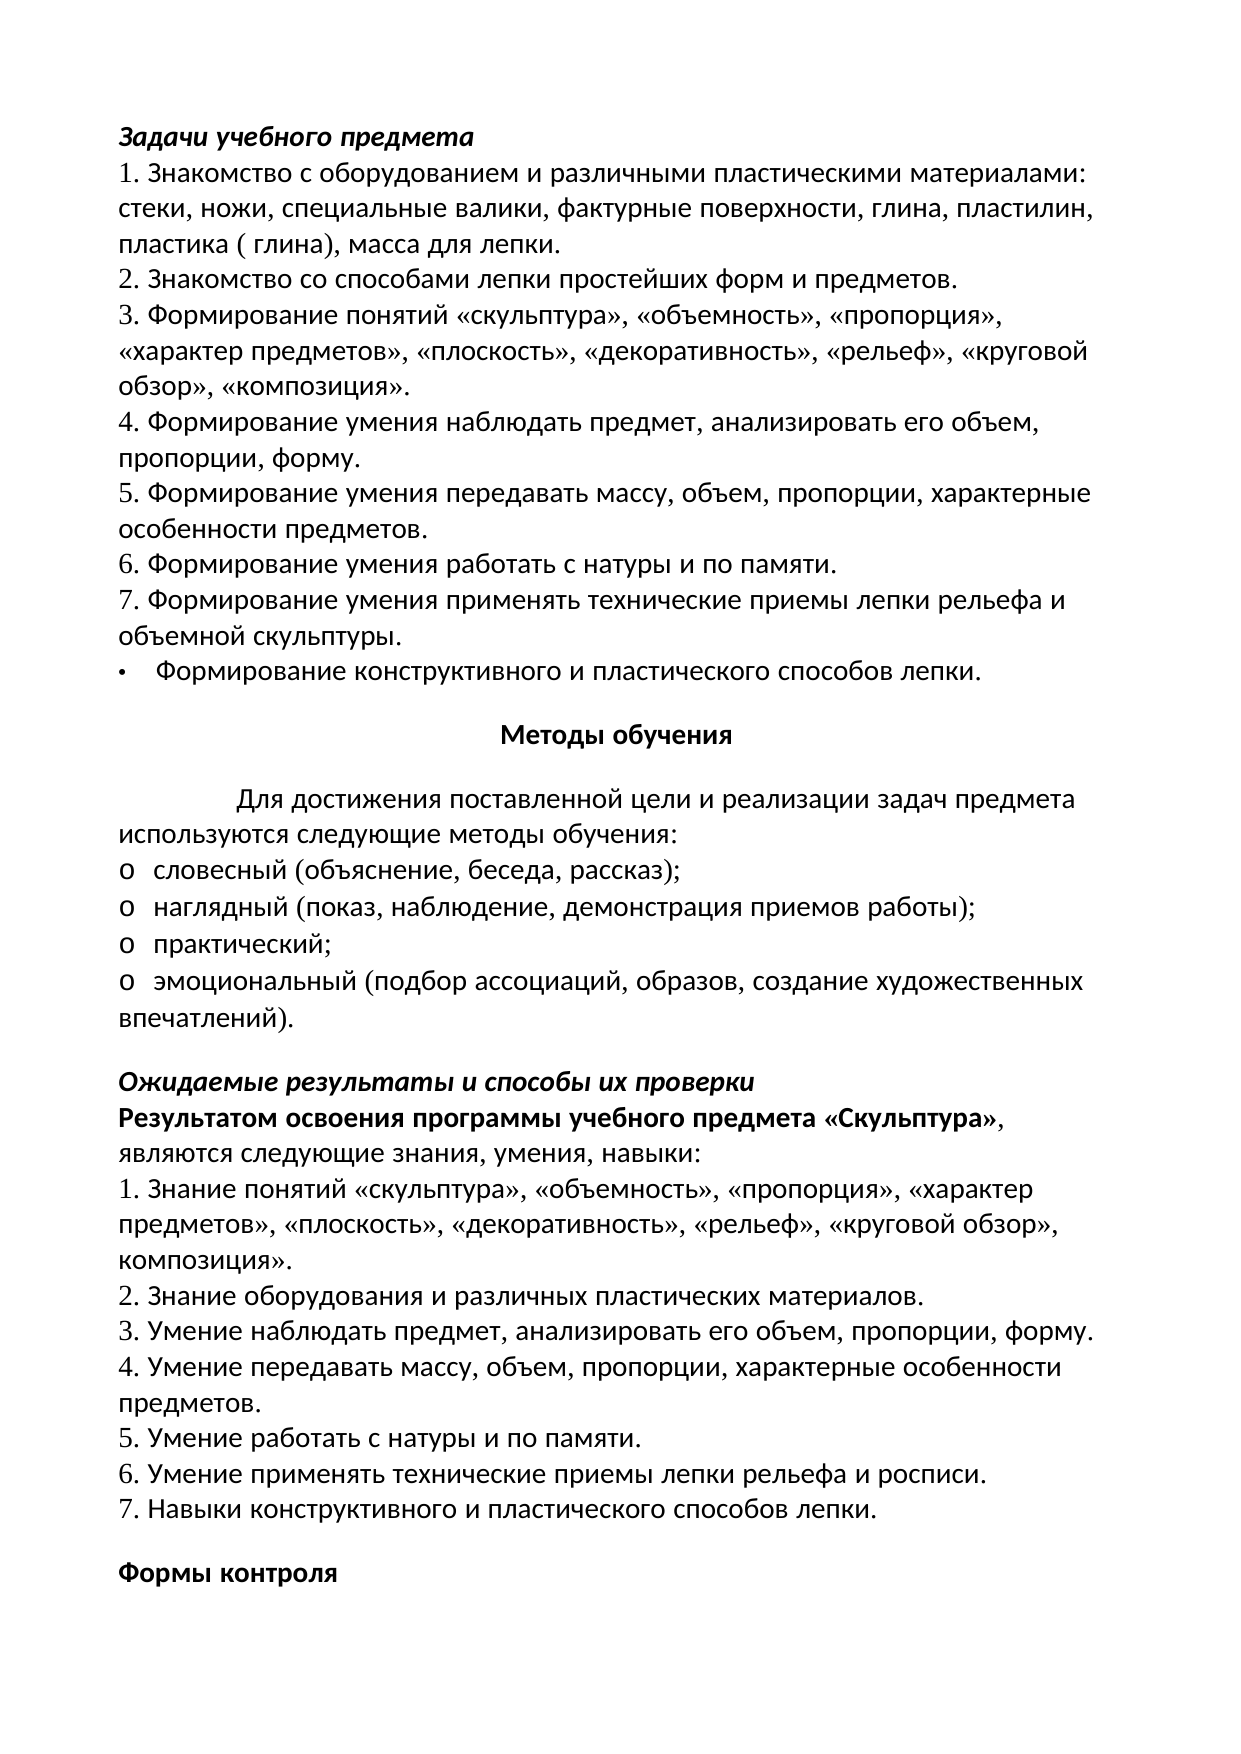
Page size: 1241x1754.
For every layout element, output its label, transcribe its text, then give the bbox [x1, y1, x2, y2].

text 1. Знание понятий «скульптура», «объемность», «пропорция», «характер предметов», «плоскость», «декоративность», «рельеф», «круговой обзор», композиция». [118, 1170, 1122, 1277]
text 5. Умение работать с натуры и по памяти. [118, 1419, 1122, 1455]
text 5. Формирование умения передавать массу, объем, пропорции, характерные особенности предметов. [118, 474, 1122, 546]
text o наглядный (показ, наблюдение, демонстрация приемов работы); [118, 888, 1122, 925]
text o словесный (объяснение, беседа, рассказ); [118, 851, 1122, 888]
list Формирование конструктивного и пластического способов лепки. [81, 652, 1122, 688]
text 4. Умение передавать массу, объем, пропорции, характерные особенности предметов. [118, 1348, 1122, 1419]
text 6. Формирование умения работать с натуры и по памяти. [118, 546, 1122, 581]
text o эмоциональный (подбор ассоциаций, образов, создание художественных впечатлений). [118, 962, 1122, 1035]
text Задачи учебного предмета [118, 118, 1122, 154]
text Результатом освоения программы учебного предмета «Скульптура», являются следующие знания, умения, навыки: [118, 1099, 1122, 1170]
text 7. Навыки конструктивного и пластического способов лепки. [118, 1491, 1122, 1526]
text 4. Формирование умения наблюдать предмет, анализировать его объем, пропорции, форму. [118, 403, 1122, 474]
text 1. Знакомство с оборудованием и различными пластическими материалами: стеки, ножи, специальные валики, фактурные поверхности, глина, пластилин, пластика ( глина), масса для лепки. [118, 154, 1122, 261]
text Формы контроля [118, 1554, 1122, 1590]
text 2. Знание оборудования и различных пластических материалов. [118, 1277, 1122, 1312]
text 2. Знакомство со способами лепки простейших форм и предметов. [118, 261, 1122, 296]
text o практический; [118, 925, 1122, 962]
text 6. Умение применять технические приемы лепки рельефа и росписи. [118, 1455, 1122, 1491]
text 3. Умение наблюдать предмет, анализировать его объем, пропорции, форму. [118, 1312, 1122, 1348]
text Методы обучения [118, 716, 1122, 752]
text 3. Формирование понятий «скульптура», «объемность», «пропорция», «характер предметов», «плоскость», «декоративность», «рельеф», «круговой обзор», «композиция». [118, 296, 1122, 403]
text Для достижения поставленной цели и реализации задач предмета используются следующие методы обучения: [118, 780, 1122, 851]
text Ожидаемые результаты и способы их проверки [118, 1063, 1122, 1099]
text 7. Формирование умения применять технические приемы лепки рельефа и объемной скульптуры. [118, 581, 1122, 652]
